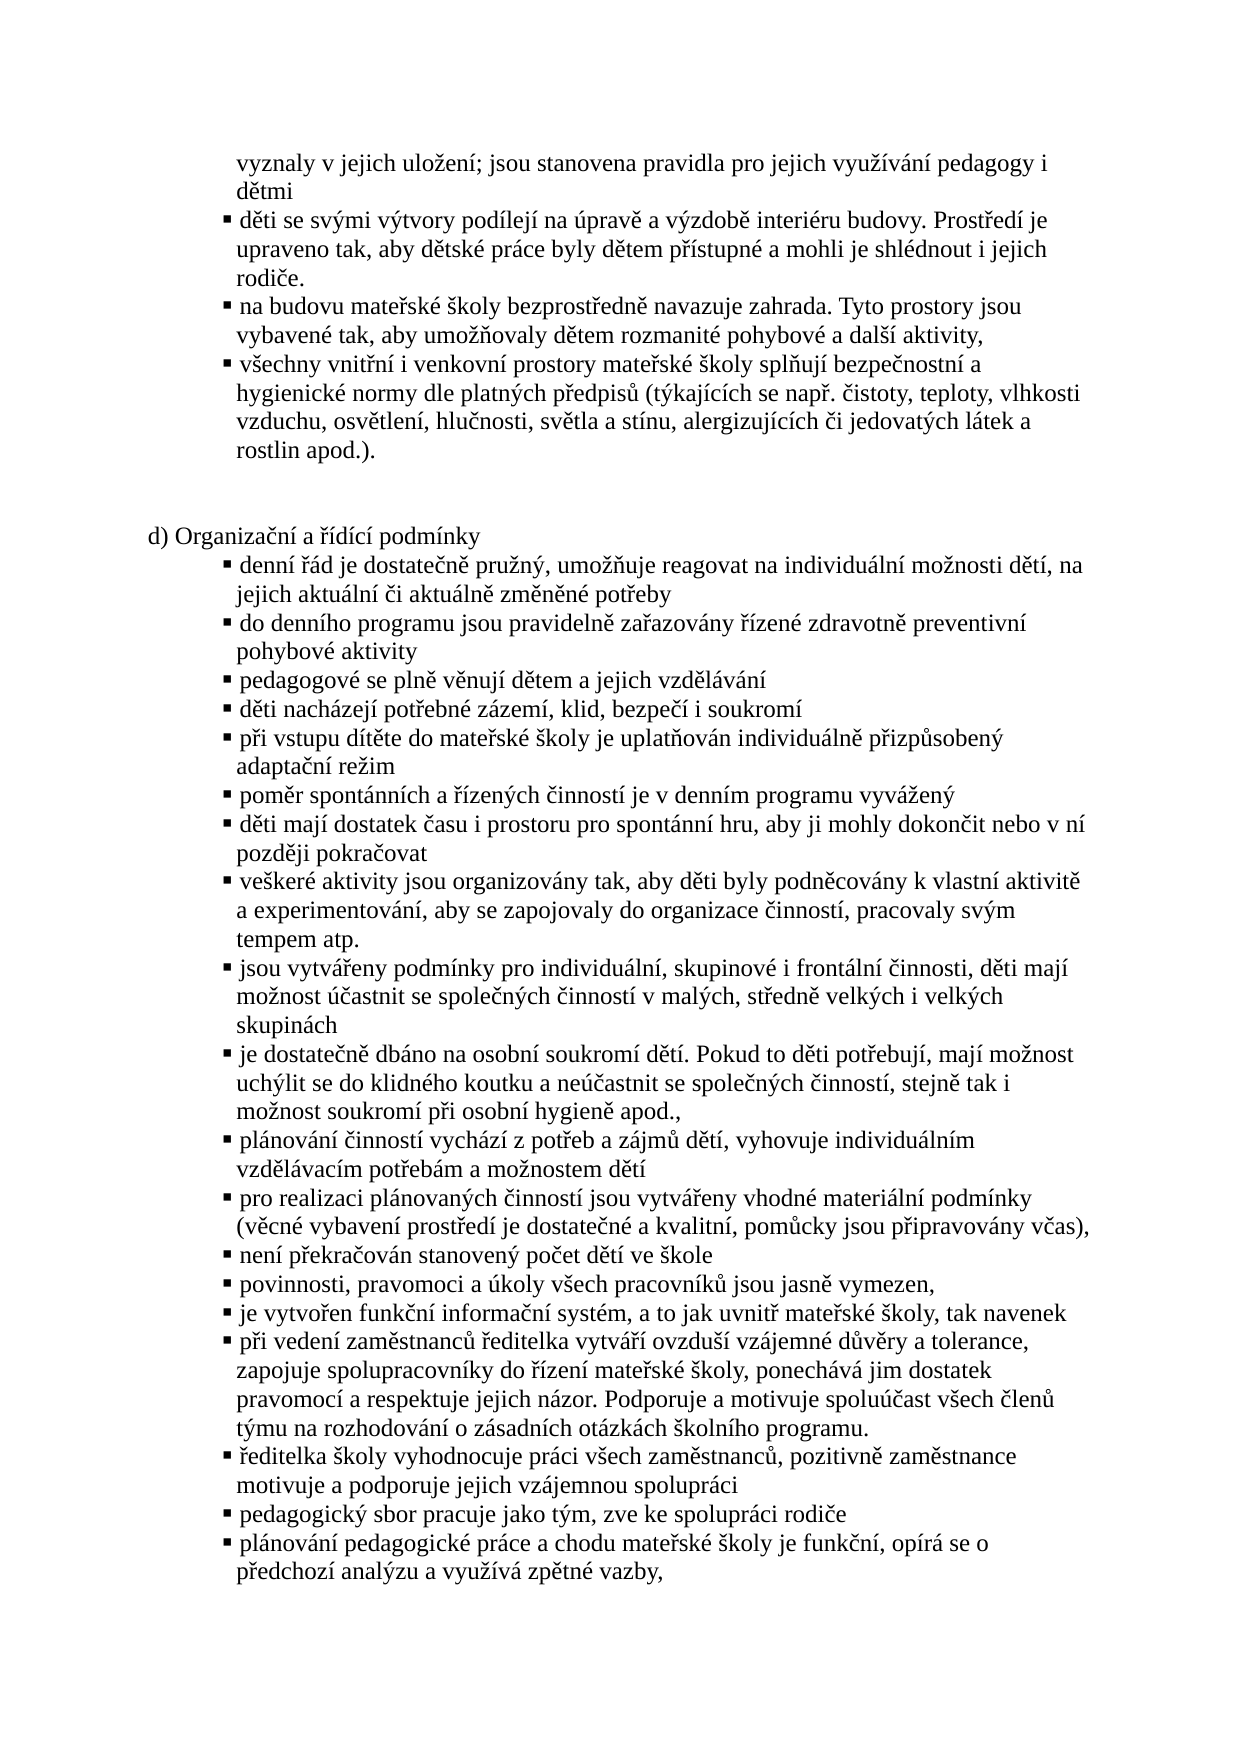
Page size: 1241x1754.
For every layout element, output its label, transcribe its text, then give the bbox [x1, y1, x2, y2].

text  při vedení zaměstnanců ředitelka vytváří ovzduší vzájemné důvěry a tolerance, zapojuje spolupracovníky do řízení mateřské školy, ponechává jim dostatek pravomocí a respektuje jejich názor. Podporuje a motivuje spoluúčast všech členů týmu na rozhodování o zásadních otázkách školního programu. [221, 1326, 1092, 1441]
text  plánování činností vychází z potřeb a zájmů dětí, vyhovuje individuálním vzdělávacím potřebám a možnostem dětí [221, 1125, 1092, 1183]
text  děti nacházejí potřebné zázemí, klid, bezpečí i soukromí [221, 694, 1092, 723]
text  ředitelka školy vyhodnocuje práci všech zaměstnanců, pozitivně zaměstnance motivuje a podporuje jejich vzájemnou spolupráci [221, 1441, 1092, 1499]
text  povinnosti, pravomoci a úkoly všech pracovníků jsou jasně vymezen, [221, 1269, 1092, 1298]
text  do denního programu jsou pravidelně zařazovány řízené zdravotně preventivní pohybové aktivity [221, 608, 1092, 665]
text d) Organizační a řídící podmínky [148, 521, 1092, 550]
text  při vstupu dítěte do mateřské školy je uplatňován individuálně přizpůsobený adaptační režim [221, 723, 1092, 780]
text  pedagogové se plně věnují dětem a jejich vzdělávání [221, 665, 1092, 694]
text  děti mají dostatek času i prostoru pro spontánní hru, aby ji mohly dokončit nebo v ní později pokračovat [221, 809, 1092, 866]
text vyznaly v jejich uložení; jsou stanovena pravidla pro jejich využívání pedagogy i dětmi [221, 148, 1092, 205]
text  denní řád je dostatečně pružný, umožňuje reagovat na individuální možnosti dětí, na jejich aktuální či aktuálně změněné potřeby [221, 550, 1092, 608]
text  poměr spontánních a řízených činností je v denním programu vyvážený [221, 780, 1092, 809]
text  na budovu mateřské školy bezprostředně navazuje zahrada. Tyto prostory jsou vybavené tak, aby umožňovaly dětem rozmanité pohybové a další aktivity, [221, 291, 1092, 349]
text  jsou vytvářeny podmínky pro individuální, skupinové i frontální činnosti, děti mají možnost účastnit se společných činností v malých, středně velkých i velkých skupinách [221, 953, 1092, 1039]
text  je dostatečně dbáno na osobní soukromí dětí. Pokud to děti potřebují, mají možnost uchýlit se do klidného koutku a neúčastnit se společných činností, stejně tak i možnost soukromí při osobní hygieně apod., [221, 1039, 1092, 1125]
text  všechny vnitřní i venkovní prostory mateřské školy splňují bezpečnostní a hygienické normy dle platných předpisů (týkajících se např. čistoty, teploty, vlhkosti vzduchu, osvětlení, hlučnosti, světla a stínu, alergizujících či jedovatých látek a rostlin apod.). [221, 349, 1092, 464]
text  plánování pedagogické práce a chodu mateřské školy je funkční, opírá se o předchozí analýzu a využívá zpětné vazby, [221, 1528, 1092, 1585]
text  není překračován stanovený počet dětí ve škole [221, 1240, 1092, 1269]
text  pro realizaci plánovaných činností jsou vytvářeny vhodné materiální podmínky (věcné vybavení prostředí je dostatečné a kvalitní, pomůcky jsou připravovány včas), [221, 1183, 1092, 1240]
text  děti se svými výtvory podílejí na úpravě a výzdobě interiéru budovy. Prostředí je upraveno tak, aby dětské práce byly dětem přístupné a mohli je shlédnout i jejich rodiče. [221, 205, 1092, 291]
text  veškeré aktivity jsou organizovány tak, aby děti byly podněcovány k vlastní aktivitě a experimentování, aby se zapojovaly do organizace činností, pracovaly svým tempem atp. [221, 866, 1092, 953]
text  je vytvořen funkční informační systém, a to jak uvnitř mateřské školy, tak navenek [221, 1298, 1092, 1326]
text  pedagogický sbor pracuje jako tým, zve ke spolupráci rodiče [221, 1499, 1092, 1528]
